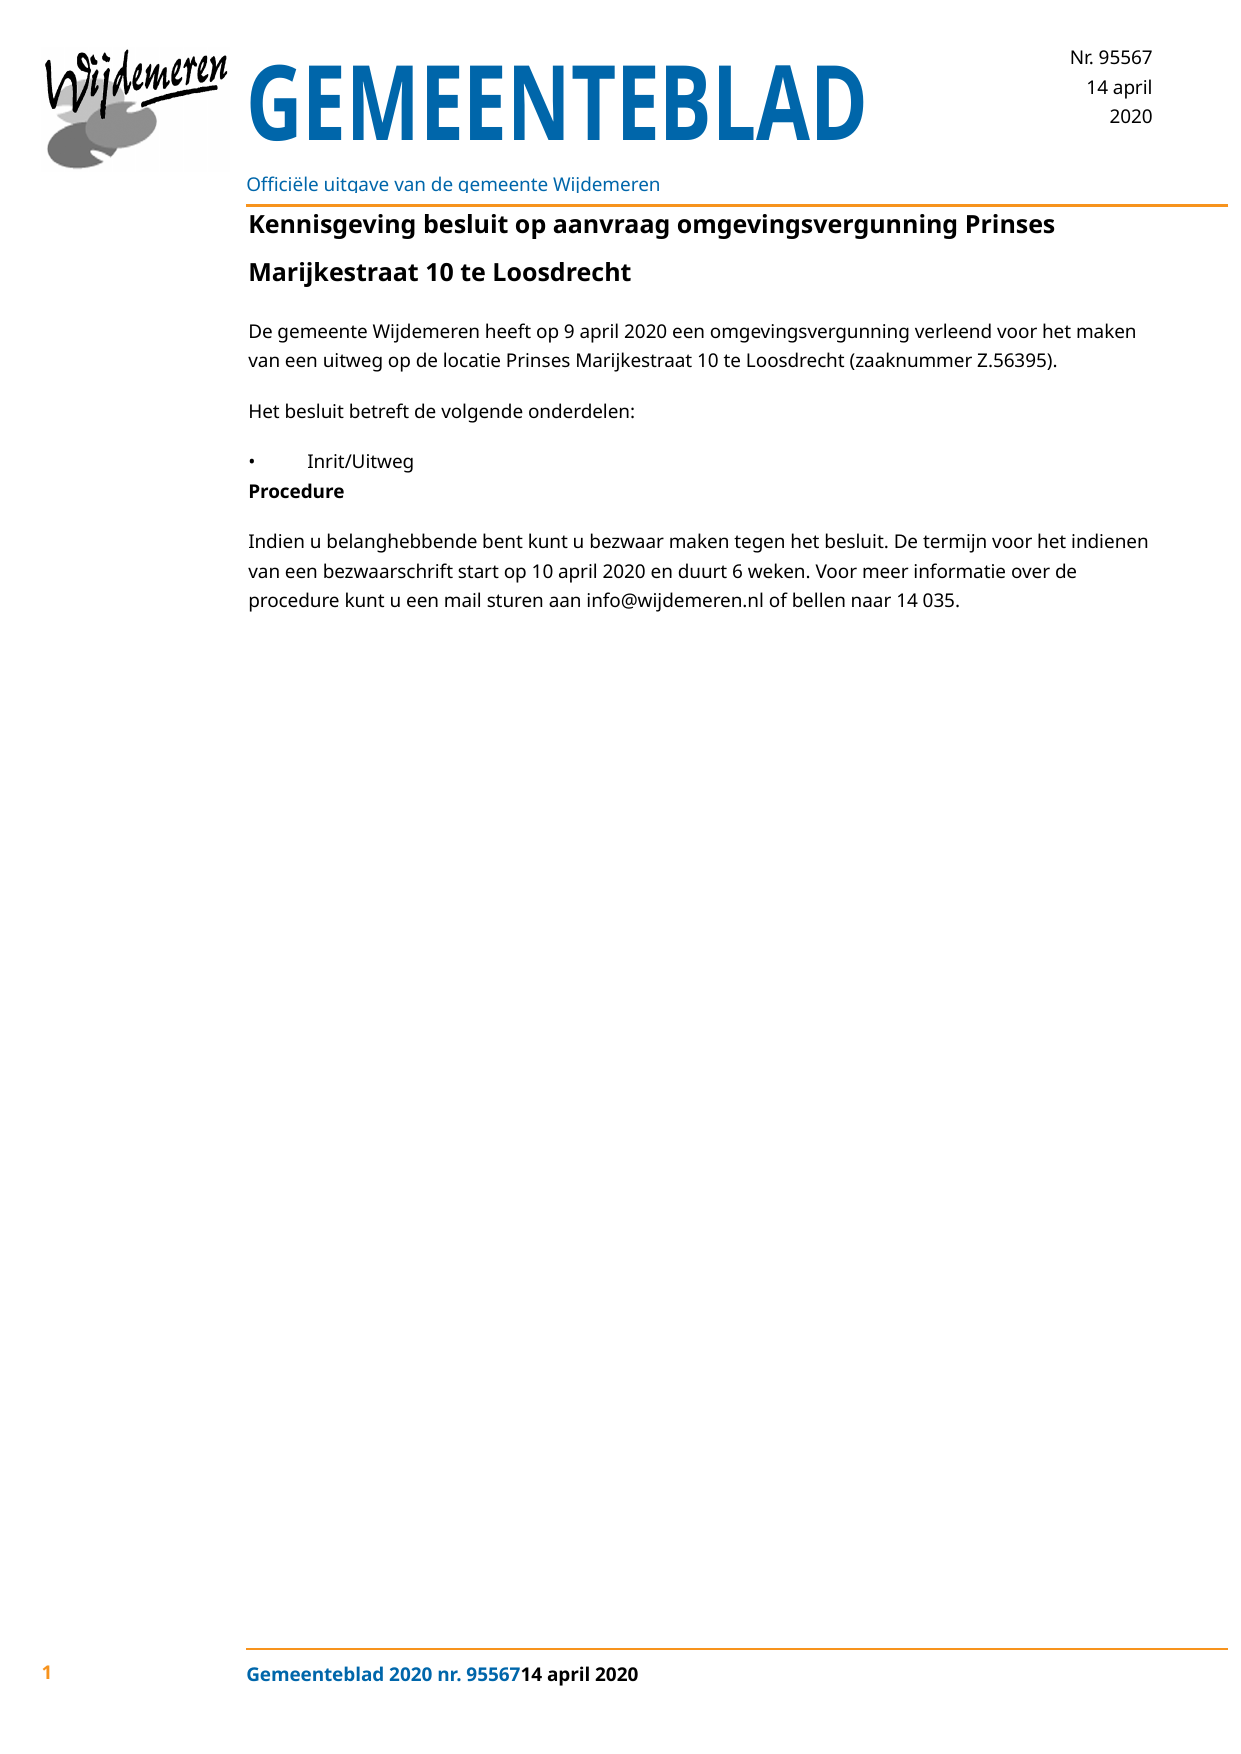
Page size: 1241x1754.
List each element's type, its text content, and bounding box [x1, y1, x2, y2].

picture [41, 47, 231, 172]
text Procedure [248, 478, 1152, 504]
text De gemeente Wijdemeren heeft op 9 april 2020 een omgevingsvergunning verleend voor het maken van een uitweg op de locatie Prinses Marijkestraat 10 te Loosdrecht (zaaknummer Z.56395). [248, 318, 1152, 373]
text Indien u belanghebbende bent kunt u bezwaar maken tegen het besluit. De termijn voor het indienen van een bezwaarschrift start op 10 april 2020 en duurt 6 weken. Voor meer informatie over de procedure kunt u een mail sturen aan info@wijdemeren.nl of bellen naar 14 035. [248, 528, 1152, 613]
text Kennisgeving besluit op aanvraag omgevingsvergunning Prinses Marijkestraat 10 te Loosdrecht [248, 207, 1152, 288]
text Het besluit betreft de volgende onderdelen: [248, 398, 1152, 424]
list Inrit/Uitweg [248, 448, 1152, 474]
